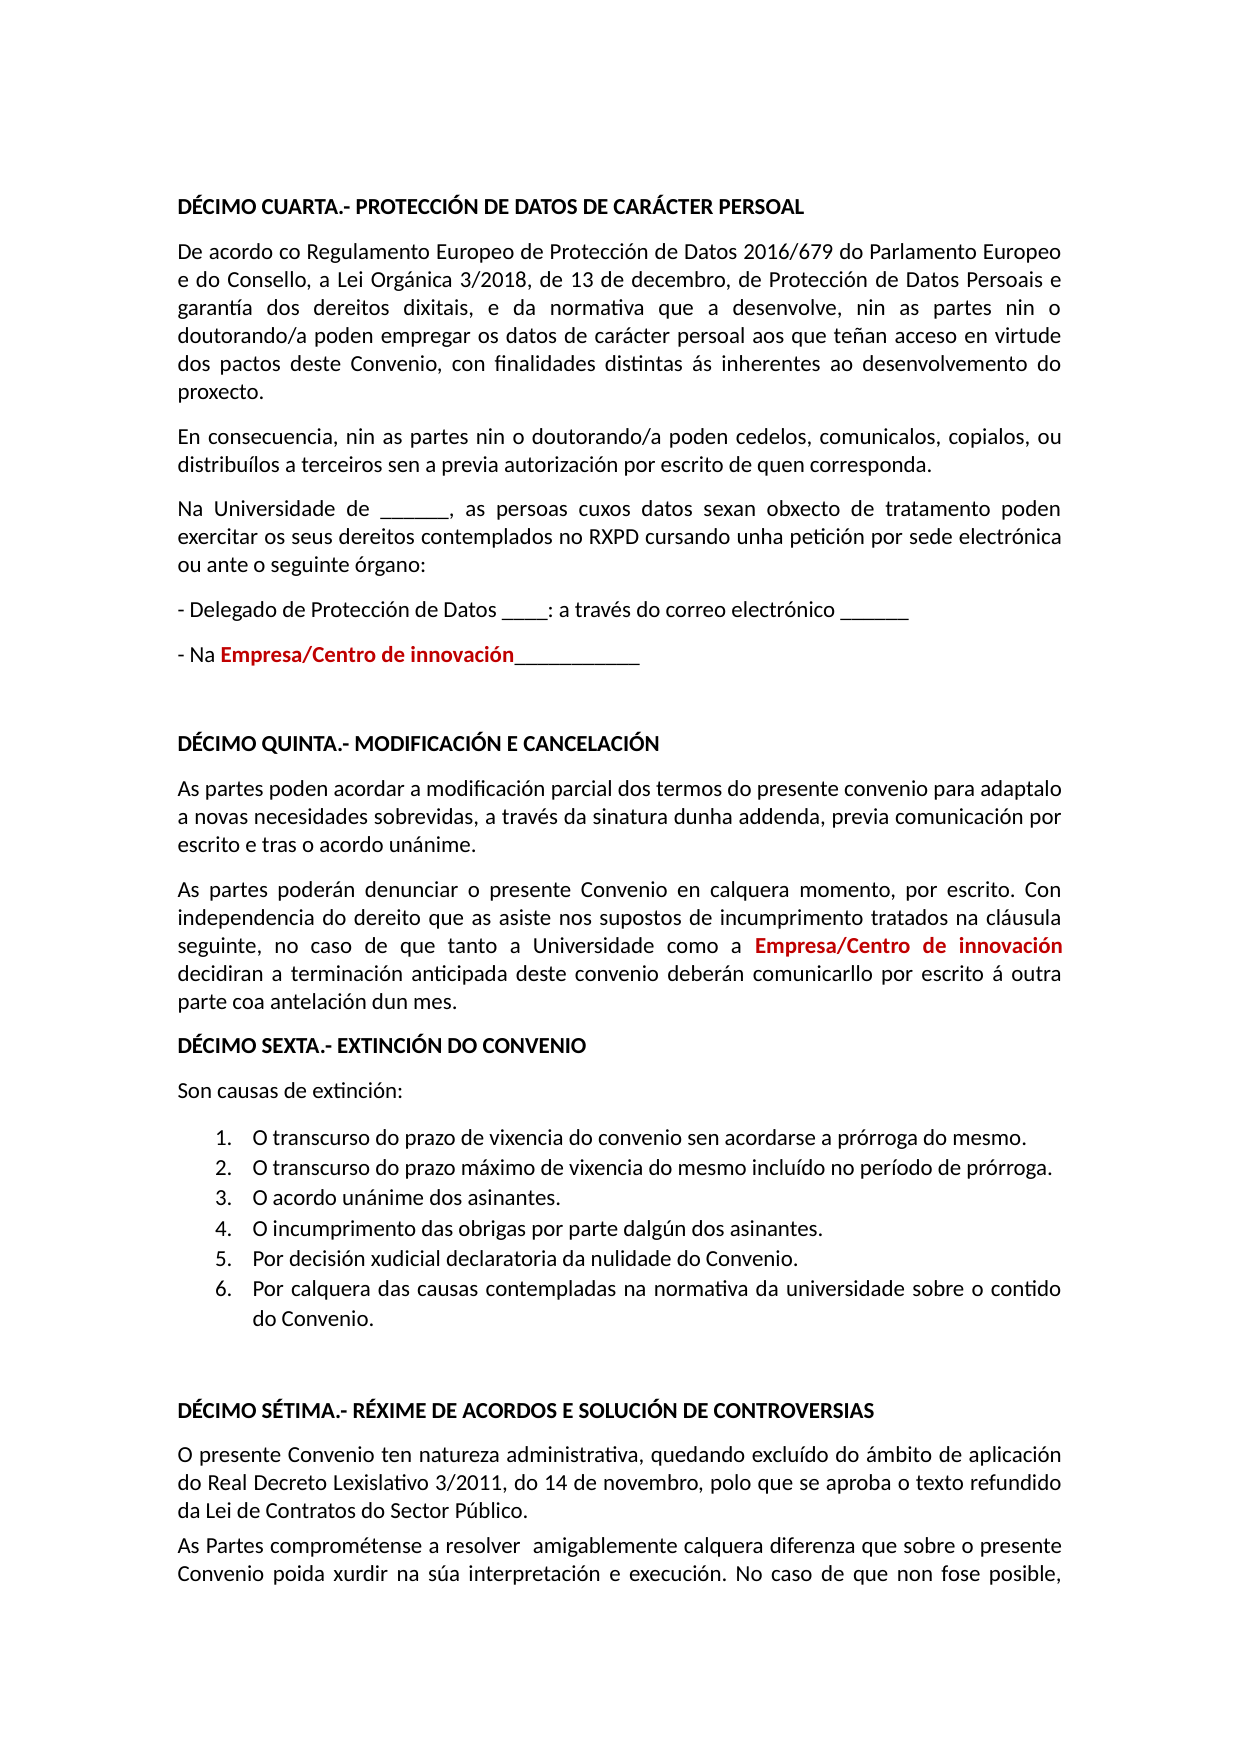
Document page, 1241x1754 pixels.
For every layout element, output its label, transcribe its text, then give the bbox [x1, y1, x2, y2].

list O incumprimento das obrigas por parte dalgún dos asinantes. [215, 1214, 1063, 1242]
list Por decisión xudicial declaratoria da nulidade do Convenio. [215, 1244, 1063, 1272]
text DÉCIMO SEXTA.- EXTINCIÓN DO CONVENIO [177, 1031, 1063, 1059]
text En consecuencia, nin as partes nin o doutorando/a poden cedelos, comunicalos, copialos, ou distribuílos a terceiros sen a previa autorización por escrito de quen corresponda. [177, 422, 1063, 478]
text As partes poderán denunciar o presente Convenio en calquera momento, por escrito. Con independencia do dereito que as asiste nos supostos de incumprimento tratados na cláusula seguinte, no caso de que tanto a Universidade como a Empresa/Centro de innovación decidiran a terminación anticipada deste convenio deberán comunicarllo por escrito á outra parte coa antelación dun mes. [177, 875, 1063, 1015]
text Na Universidade de ______, as persoas cuxos datos sexan obxecto de tratamento poden exercitar os seus dereitos contemplados no RXPD cursando unha petición por sede electrónica ou ante o seguinte órgano: [177, 494, 1063, 578]
text DÉCIMO SÉTIMA.- RÉXIME DE ACORDOS E SOLUCIÓN DE CONTROVERSIAS [177, 1396, 1063, 1424]
text - Na Empresa/Centro de innovación___________ [177, 640, 1063, 668]
text - Delegado de Protección de Datos ____: a través do correo electrónico ______ [177, 595, 1063, 623]
text DÉCIMO QUINTA.- MODIFICACIÓN E CANCELACIÓN [177, 729, 1063, 757]
text As Partes comprométense a resolver amigablemente calquera diferenza que sobre o presente Convenio poida xurdir na súa interpretación e execución. No caso de que non fose posible, [177, 1531, 1063, 1587]
text O presente Convenio ten natureza administrativa, quedando excluído do ámbito de aplicación do Real Decreto Lexislativo 3/2011, do 14 de novembro, polo que se aproba o texto refundido da Lei de Contratos do Sector Público. [177, 1441, 1063, 1524]
list O transcurso do prazo de vixencia do convenio sen acordarse a prórroga do mesmo. [215, 1123, 1063, 1151]
list O acordo unánime dos asinantes. [215, 1183, 1063, 1211]
text DÉCIMO CUARTA.- PROTECCIÓN DE DATOS DE CARÁCTER PERSOAL [177, 192, 1063, 220]
text De acordo co Regulamento Europeo de Protección de Datos 2016/679 do Parlamento Europeo e do Consello, a Lei Orgánica 3/2018, de 13 de decembro, de Protección de Datos Persoais e garantía dos dereitos dixitais, e da normativa que a desenvolve, nin as partes nin o doutorando/a poden empregar os datos de carácter persoal aos que teñan acceso en virtude dos pactos deste Convenio, con finalidades distintas ás inherentes ao desenvolvemento do proxecto. [177, 237, 1063, 405]
list O transcurso do prazo máximo de vixencia do mesmo incluído no período de prórroga. [215, 1153, 1063, 1181]
text Son causas de extinción: [177, 1076, 1063, 1104]
text As partes poden acordar a modificación parcial dos termos do presente convenio para adaptalo a novas necesidades sobrevidas, a través da sinatura dunha addenda, previa comunicación por escrito e tras o acordo unánime. [177, 774, 1063, 858]
list Por calquera das causas contempladas na normativa da universidade sobre o contido do Convenio. [215, 1274, 1063, 1332]
